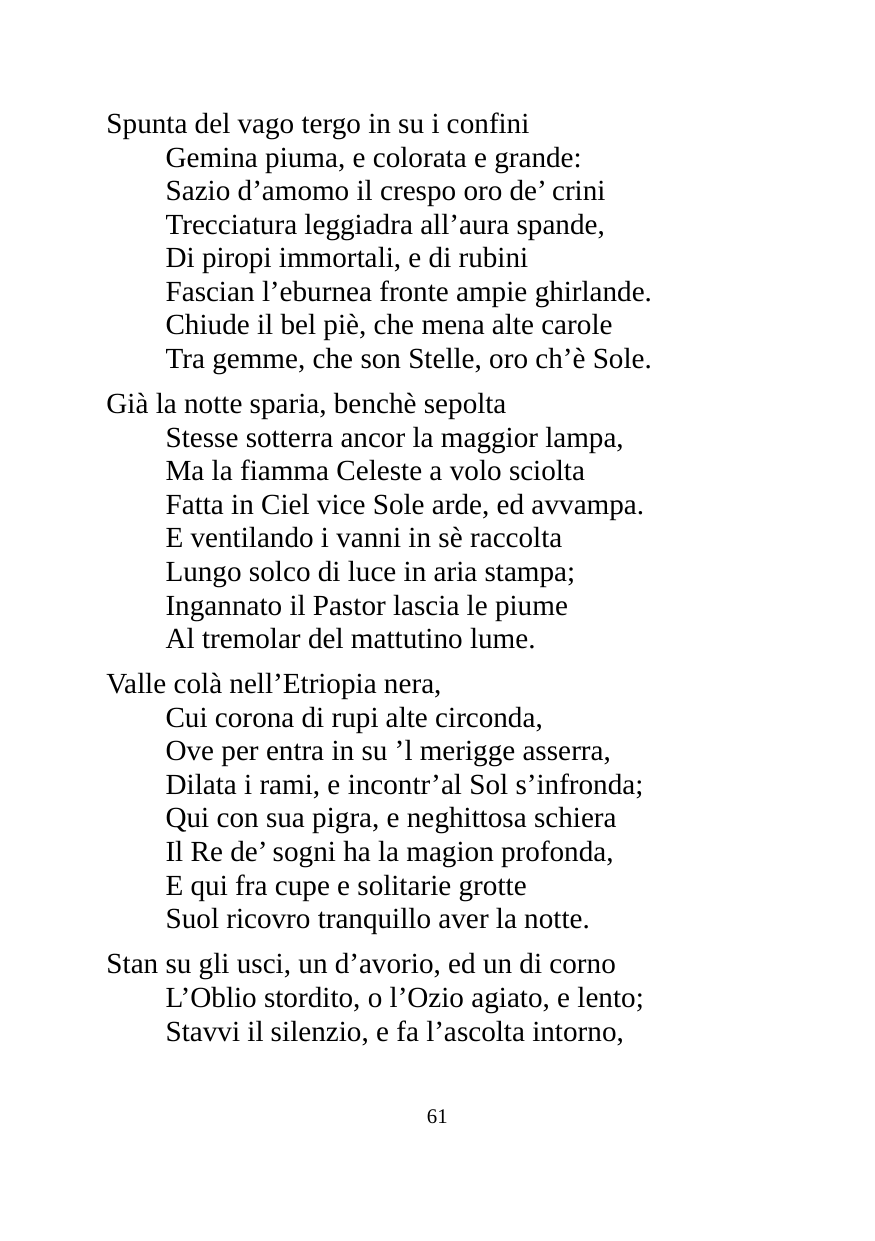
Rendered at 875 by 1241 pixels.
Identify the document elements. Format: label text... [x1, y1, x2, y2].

text Al tremolar del mattutino lume. [106, 621, 768, 655]
text Valle colà nell’Etriopia nera, [106, 666, 768, 700]
text Stavvi il silenzio, e fa l’ascolta intorno, [106, 1014, 768, 1047]
text Qui con sua pigra, e neghittosa schiera [106, 801, 768, 834]
text Cui corona di rupi alte circonda, [106, 700, 768, 733]
text Tra gemme, che son Stelle, oro ch’è Sole. [106, 341, 768, 374]
text Il Re de’ sogni ha la magion profonda, [106, 834, 768, 868]
text Trecciatura leggiadra all’aura spande, [106, 207, 768, 240]
text Chiude il bel piè, che mena alte carole [106, 307, 768, 341]
text Stan su gli usci, un d’avorio, ed un di corno [106, 947, 768, 980]
text L’Oblio stordito, o l’Ozio agiato, e lento; [106, 980, 768, 1014]
text Di piropi immortali, e di rubini [106, 240, 768, 274]
text Fatta in Ciel vice Sole arde, ed avvampa. [106, 487, 768, 521]
text Gemina piuma, e colorata e grande: [106, 140, 768, 173]
text Ingannato il Pastor lascia le piume [106, 588, 768, 621]
text Sazio d’amomo il crespo oro de’ crini [106, 173, 768, 207]
text E ventilando i vanni in sè raccolta [106, 521, 768, 554]
text Già la notte sparia, benchè sepolta [106, 386, 768, 420]
text Ove per entra in su ’l merigge asserra, [106, 733, 768, 767]
text Stesse sotterra ancor la maggior lampa, [106, 420, 768, 453]
text Ma la fiamma Celeste a volo sciolta [106, 453, 768, 487]
text Suol ricovro tranquillo aver la notte. [106, 901, 768, 935]
text Dilata i rami, e incontr’al Sol s’infronda; [106, 767, 768, 801]
text Lungo solco di luce in aria stampa; [106, 554, 768, 588]
text Fascian l’eburnea fronte ampie ghirlande. [106, 274, 768, 307]
text E qui fra cupe e solitarie grotte [106, 868, 768, 901]
text Spunta del vago tergo in su i confini [106, 106, 768, 140]
